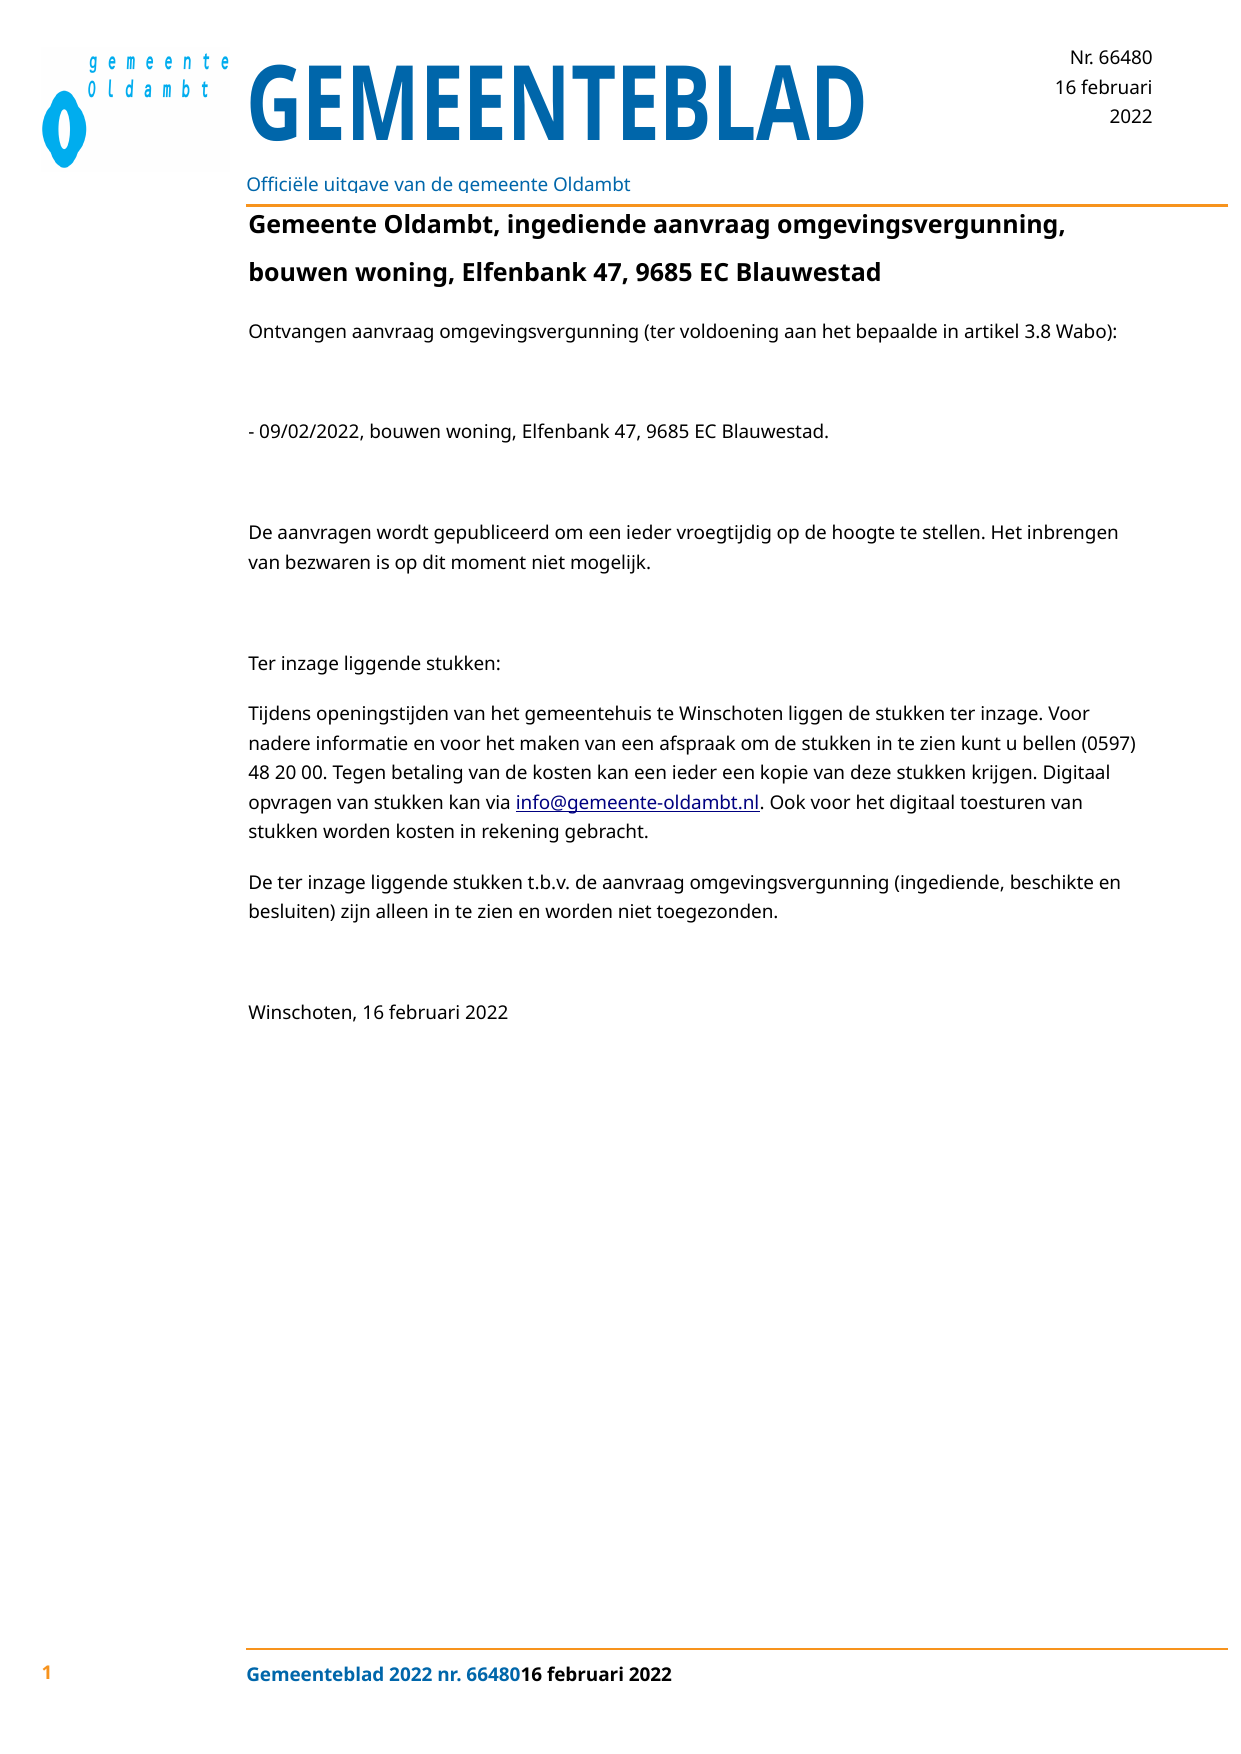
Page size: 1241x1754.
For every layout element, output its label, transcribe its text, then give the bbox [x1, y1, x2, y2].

text De aanvragen wordt gepubliceerd om een ieder vroegtijdig op de hoogte te stellen. Het inbrengen van bezwaren is op dit moment niet mogelijk. [248, 519, 1152, 575]
picture [41, 47, 231, 172]
text - 09/02/2022, bouwen woning, Elfenbank 47, 9685 EC Blauwestad. [248, 419, 1152, 444]
text Ontvangen aanvraag omgevingsvergunning (ter voldoening aan het bepaalde in artikel 3.8 Wabo): [248, 318, 1152, 344]
text Gemeente Oldambt, ingediende aanvraag omgevingsvergunning, bouwen woning, Elfenbank 47, 9685 EC Blauwestad [248, 207, 1152, 288]
text Winschoten, 16 februari 2022 [248, 999, 1152, 1025]
text De ter inzage liggende stukken t.b.v. de aanvraag omgevingsvergunning (ingediende, beschikte en besluiten) zijn alleen in te zien en worden niet toegezonden. [248, 869, 1152, 924]
text Ter inzage liggende stukken: [248, 650, 1152, 676]
text Tijdens openingstijden van het gemeentehuis te Winschoten liggen de stukken ter inzage. Voor nadere informatie en voor het maken van een afspraak om de stukken in te zien kunt u bellen (0597) 48 20 00. Tegen betaling van de kosten kan een ieder een kopie van deze stukken krijgen. Digitaal opvragen van stukken kan via info@gemeente-oldambt.nl. Ook voor het digitaal toesturen van stukken worden kosten in rekening gebracht. [248, 700, 1152, 844]
